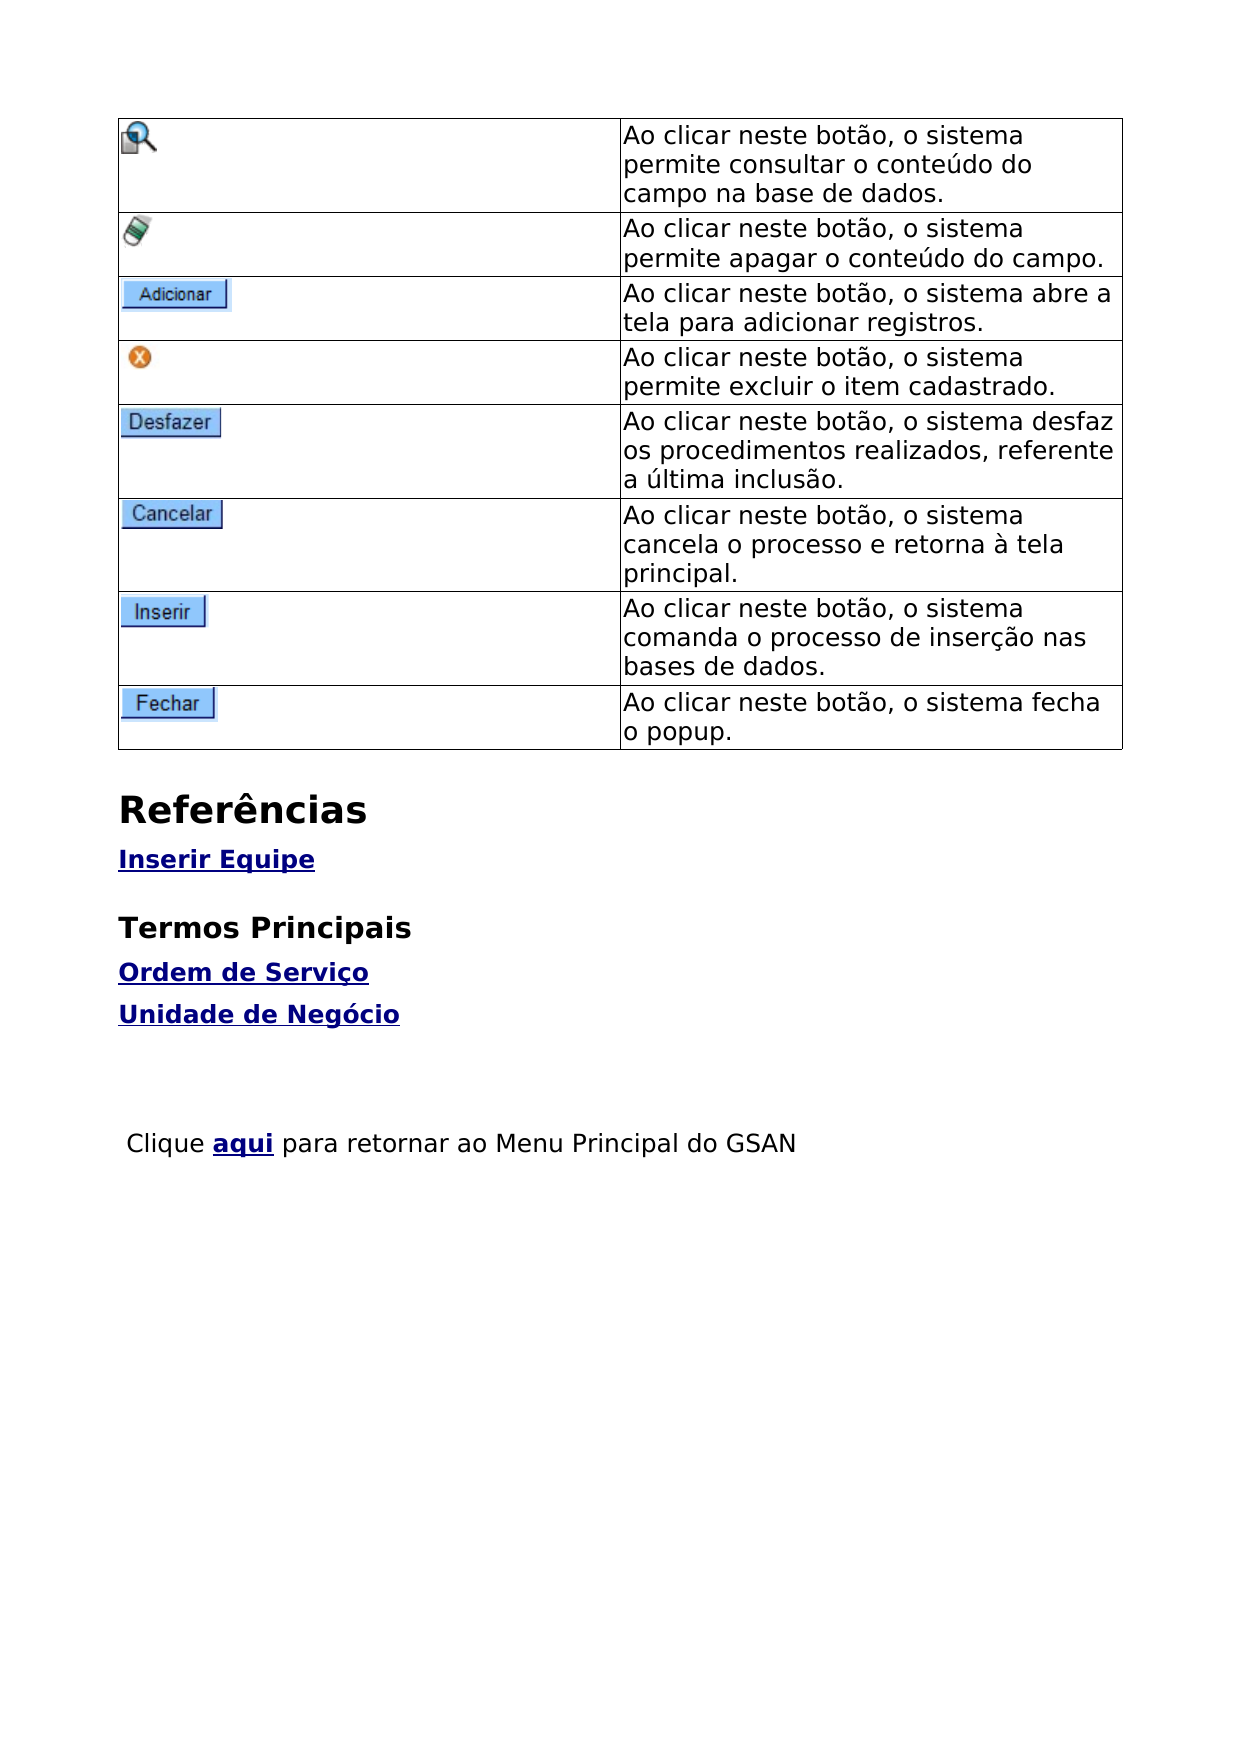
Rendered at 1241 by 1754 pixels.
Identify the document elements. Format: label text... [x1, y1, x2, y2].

table_cell [119, 341, 620, 404]
table_cell Ao clicar neste botão, o sistema permite excluir o item cadastrado. [621, 341, 1122, 404]
table_cell [119, 277, 620, 340]
table_cell [119, 686, 620, 749]
table_cell [119, 119, 620, 212]
picture [121, 594, 209, 629]
subtitle Termos Principais [118, 912, 1122, 946]
picture [121, 407, 222, 439]
picture [121, 343, 160, 370]
text Inserir Equipe [118, 845, 1122, 874]
table_cell Ao clicar neste botão, o sistema permite consultar o conteúdo do campo na base de dados. [621, 119, 1122, 212]
table_cell Ao clicar neste botão, o sistema permite apagar o conteúdo do campo. [621, 213, 1122, 276]
table_cell [119, 405, 620, 498]
table_cell Ao clicar neste botão, o sistema comanda o processo de inserção nas bases de dados. [621, 592, 1122, 685]
table_cell Ao clicar neste botão, o sistema abre a tela para adicionar registros. [621, 277, 1122, 340]
picture [121, 278, 232, 312]
picture [121, 500, 223, 529]
text Unidade de Negócio [118, 1000, 1122, 1029]
subtitle Referências [118, 789, 1122, 832]
table_cell Ao clicar neste botão, o sistema desfaz os procedimentos realizados, referente a última inclusão. [621, 405, 1122, 498]
table_cell Ao clicar neste botão, o sistema cancela o processo e retorna à tela principal. [621, 499, 1122, 591]
table_cell Ao clicar neste botão, o sistema fecha o popup. [621, 686, 1122, 749]
table_cell [119, 592, 620, 685]
picture [121, 214, 153, 248]
picture [121, 121, 157, 154]
table_cell [119, 213, 620, 276]
table_cell [119, 499, 620, 591]
text Ordem de Serviço [118, 958, 1122, 987]
picture [121, 687, 218, 722]
text Clique aqui para retornar ao Menu Principal do GSAN [118, 1041, 1122, 1158]
